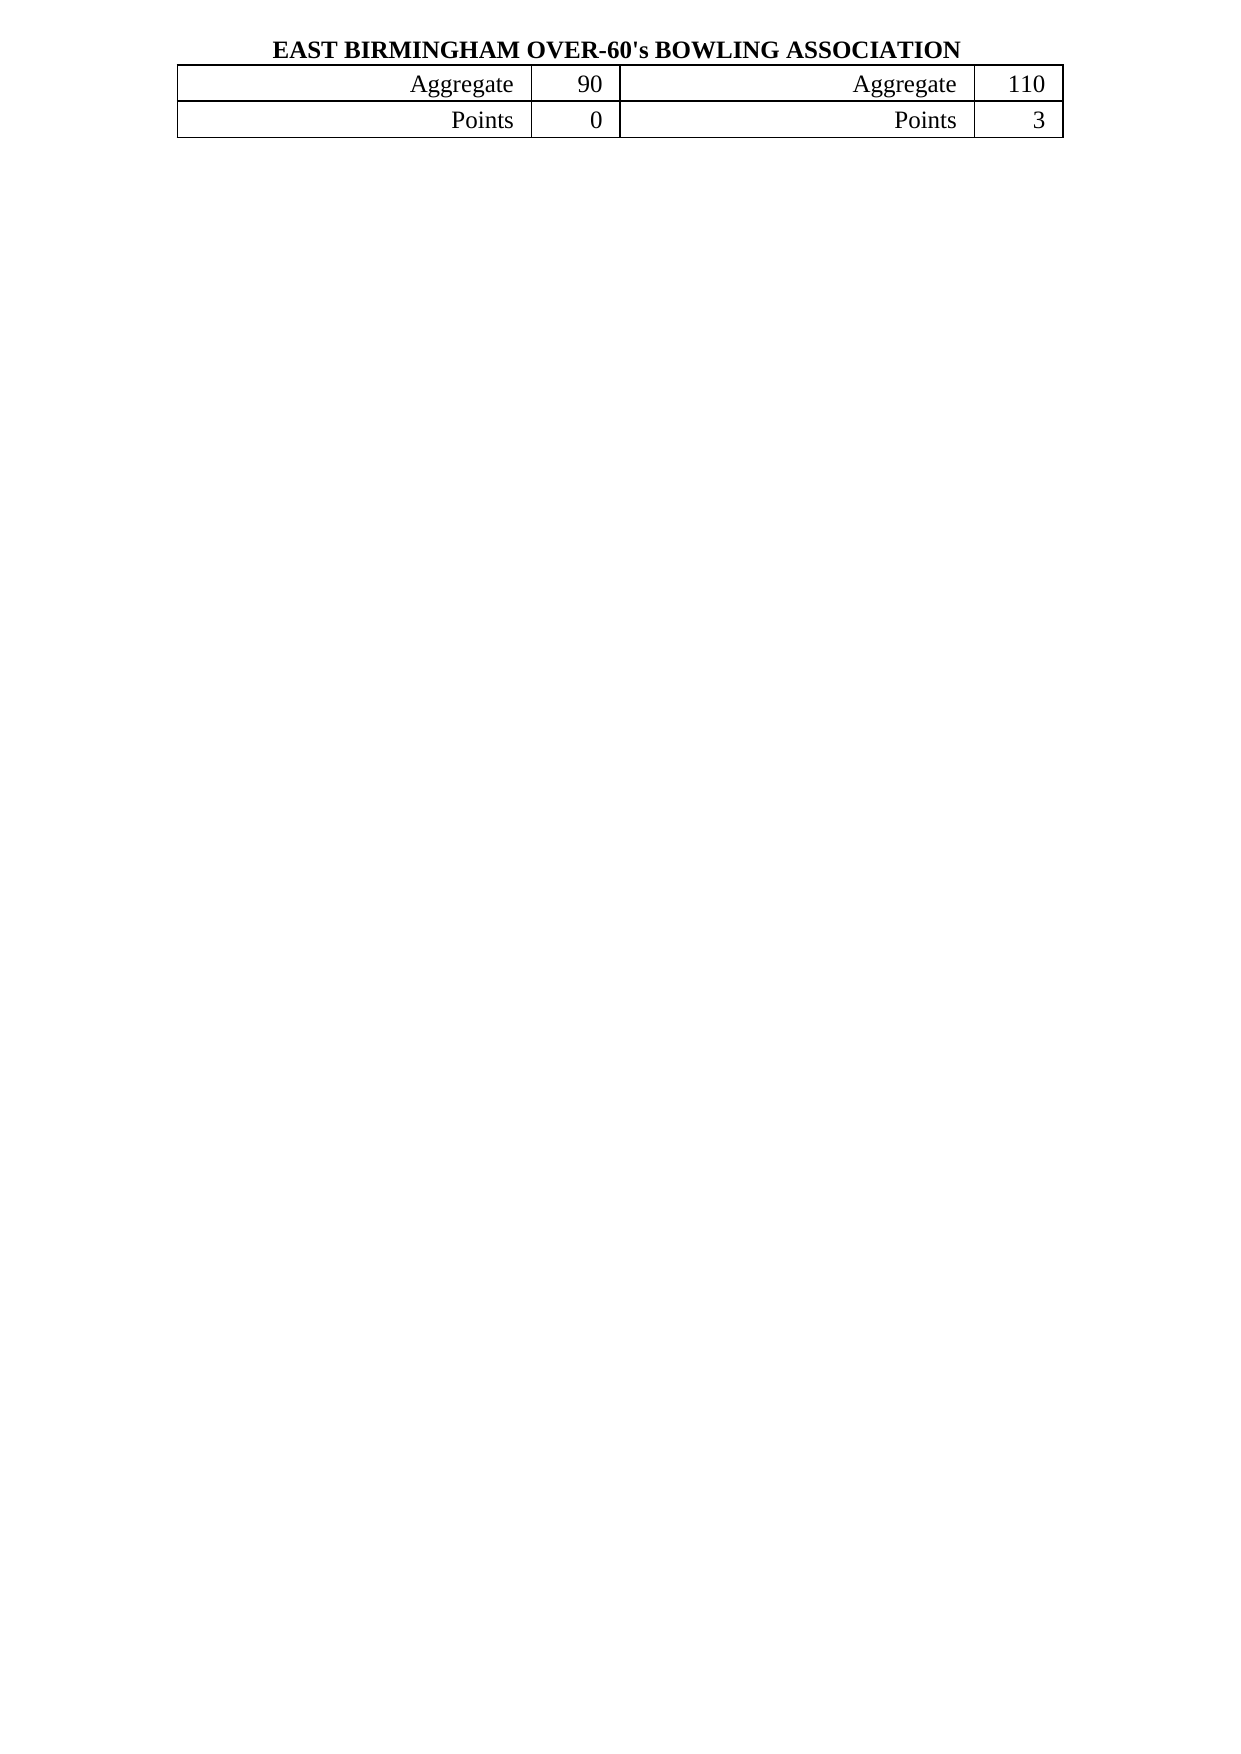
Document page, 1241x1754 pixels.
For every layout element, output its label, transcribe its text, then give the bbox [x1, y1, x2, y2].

table_cell 110 [975, 66, 1062, 100]
table_cell 3 [975, 102, 1062, 136]
table_cell Points [178, 102, 531, 136]
table_cell 90 [532, 66, 619, 100]
table_cell Points [621, 102, 974, 136]
table_cell Aggregate [178, 66, 531, 100]
table_cell Aggregate [621, 66, 974, 100]
table_cell 0 [532, 102, 619, 136]
